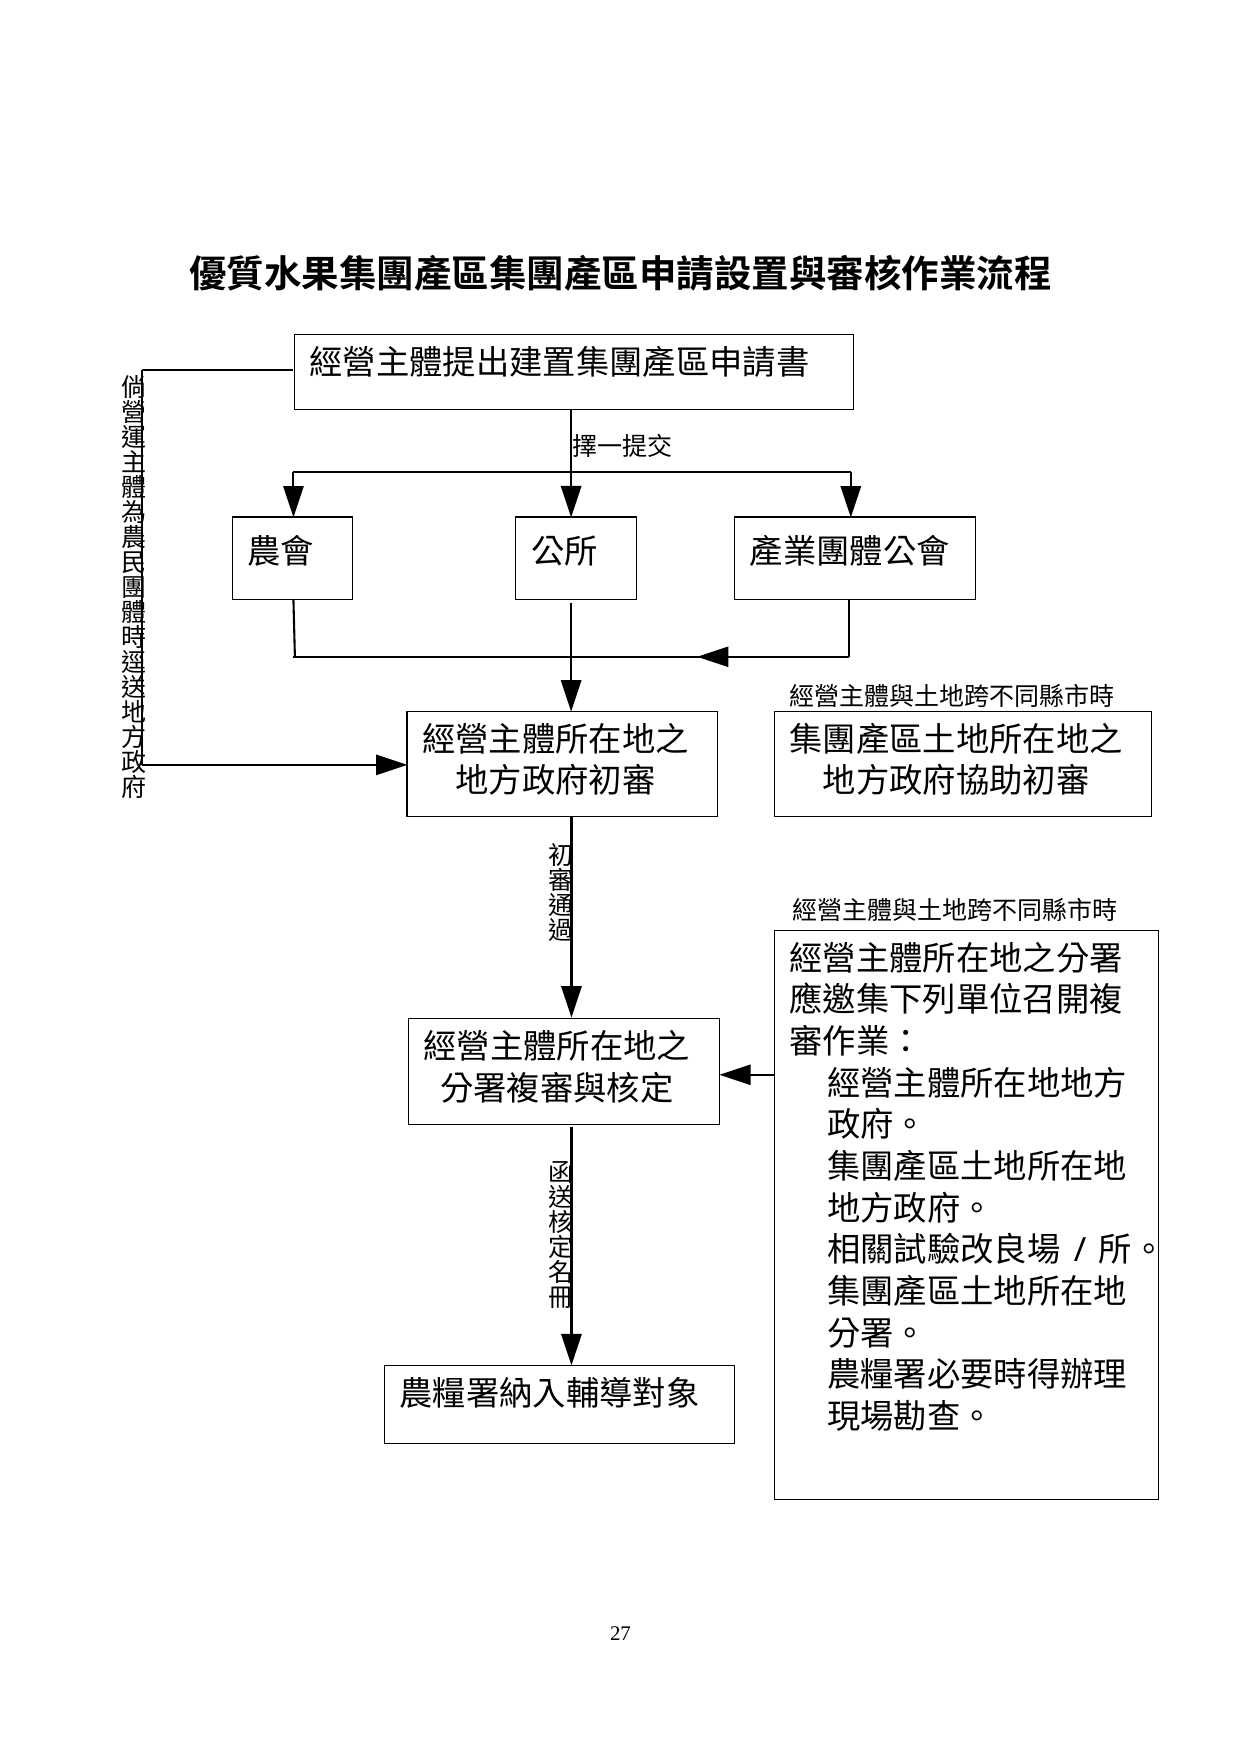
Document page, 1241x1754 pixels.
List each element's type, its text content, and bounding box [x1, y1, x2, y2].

text 優質水果集團產區集團產區申請設置與審核作業流程 [118, 229, 1122, 292]
